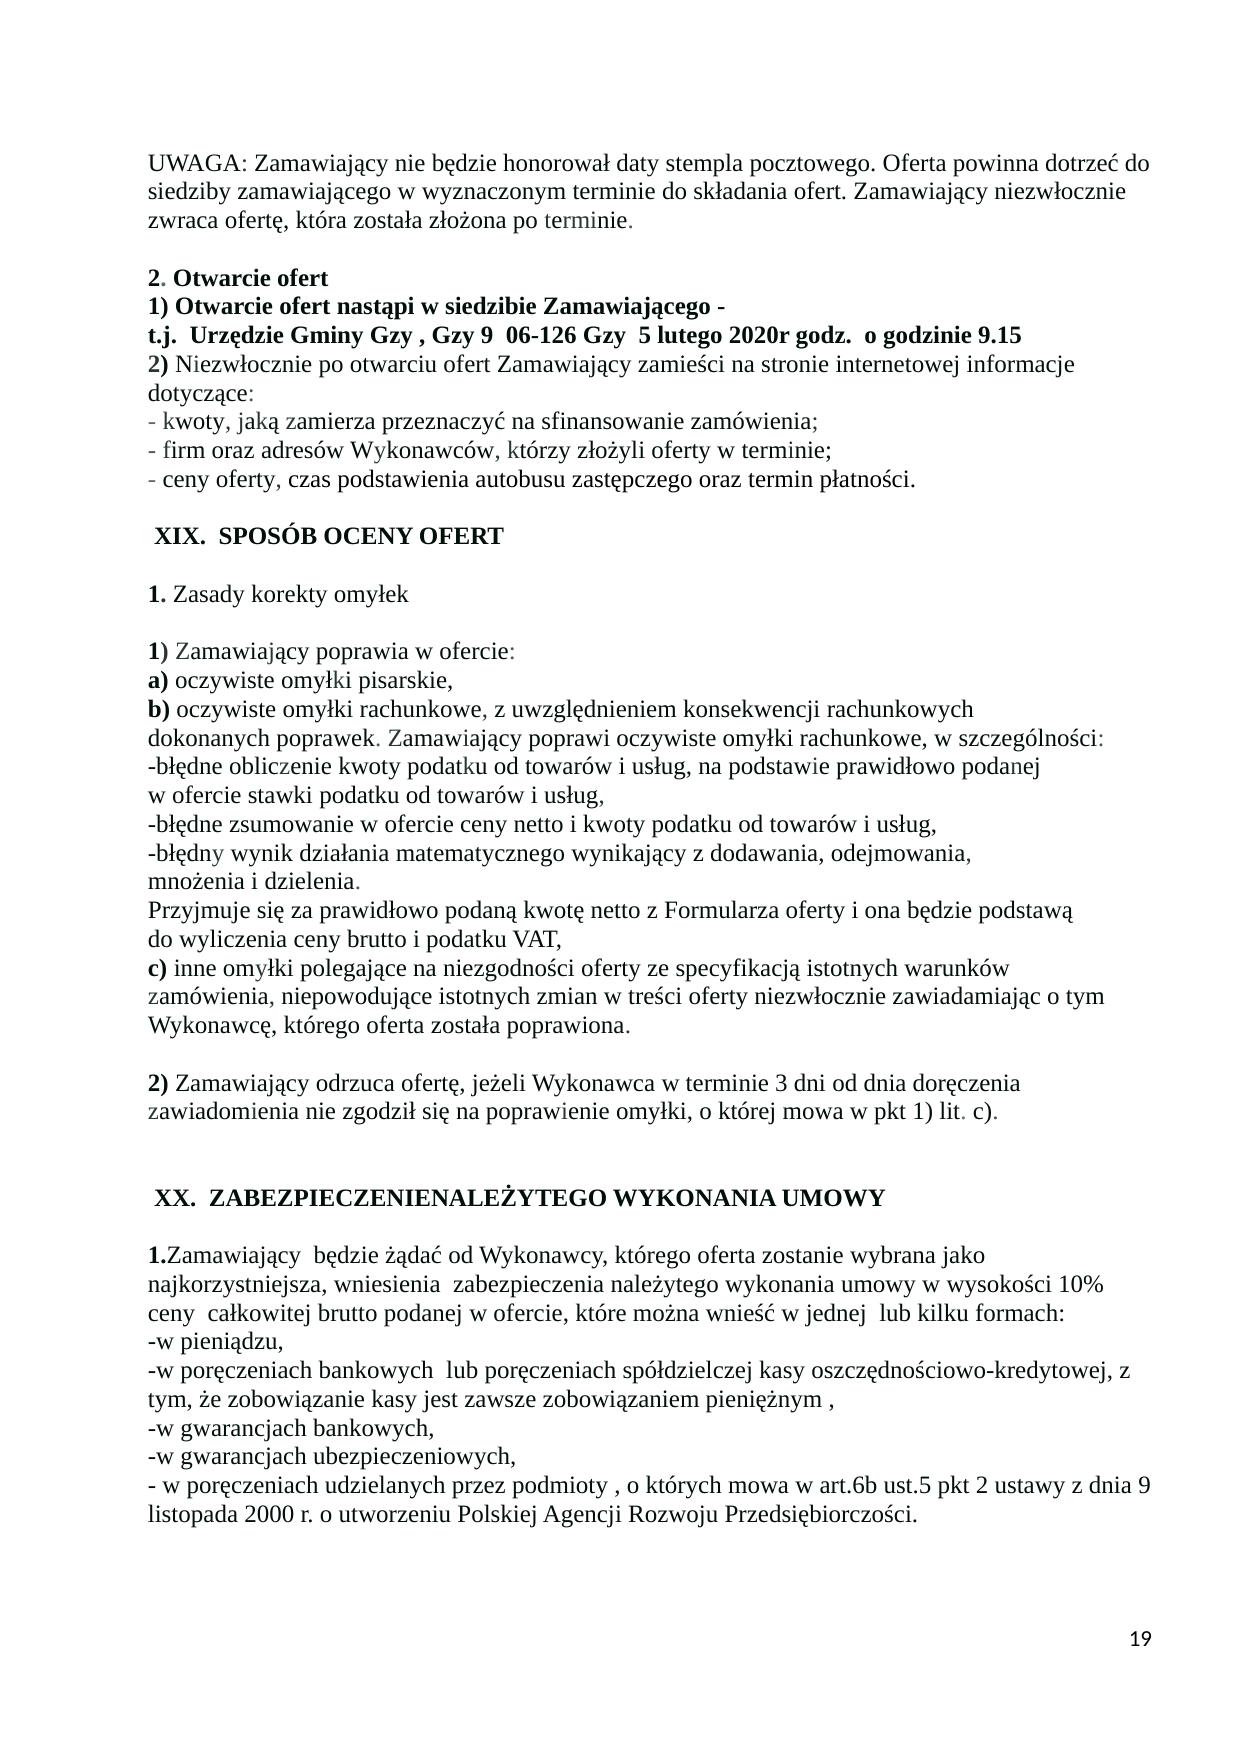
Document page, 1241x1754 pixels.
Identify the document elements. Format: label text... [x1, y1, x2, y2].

text Przyjmuje się za prawidłowo podaną kwotę netto z Formularza oferty i ona będzie podstawą [148, 895, 1152, 924]
text - ceny oferty, czas podstawienia autobusu zastępczego oraz termin płatności. [148, 464, 1152, 493]
text zawiadomienia nie zgodził się na poprawienie omyłki, o której mowa w pkt 1) lit. c). [148, 1096, 1152, 1125]
text -w poręczeniach bankowych lub poręczeniach spółdzielczej kasy oszczędnościowo-kredytowej, z tym, że zobowiązanie kasy jest zawsze zobowiązaniem pieniężnym , [148, 1355, 1152, 1413]
text -błędne obliczenie kwoty podatku od towarów i usług, na podstawie prawidłowo podanej [148, 751, 1152, 780]
text XIX. SPOSÓB OCENY OFERT [148, 521, 1152, 550]
text 2) Niezwłocznie po otwarciu ofert Zamawiający zamieści na stronie internetowej informacje dotyczące: [148, 349, 1152, 406]
text -w gwarancjach bankowych, [148, 1413, 1152, 1441]
text 1.Zamawiający będzie żądać od Wykonawcy, którego oferta zostanie wybrana jako najkorzystniejsza, wniesienia zabezpieczenia należytego wykonania umowy w wysokości 10% ceny całkowitej brutto podanej w ofercie, które można wnieść w jednej lub kilku formach: [148, 1240, 1152, 1326]
text - kwoty, jaką zamierza przeznaczyć na sfinansowanie zamówienia; [148, 406, 1152, 435]
text a) oczywiste omyłki pisarskie, [148, 665, 1152, 694]
text t.j. Urzędzie Gminy Gzy , Gzy 9 06-126 Gzy 5 lutego 2020r godz. o godzinie 9.15 [148, 320, 1152, 349]
text do wyliczenia ceny brutto i podatku VAT, [148, 924, 1152, 953]
text 1. Zasady korekty omyłek [148, 579, 1152, 608]
text -błędne zsumowanie w ofercie ceny netto i kwoty podatku od towarów i usług, [148, 809, 1152, 838]
text zamówienia, niepowodujące istotnych zmian w treści oferty niezwłocznie zawiadamiając o tym Wykonawcę, którego oferta została poprawiona. [148, 981, 1152, 1039]
text -w pieniądzu, [148, 1326, 1152, 1355]
text 2) Zamawiający odrzuca ofertę, jeżeli Wykonawca w terminie 3 dni od dnia doręczenia [148, 1068, 1152, 1096]
text w ofercie stawki podatku od towarów i usług, [148, 780, 1152, 809]
text dokonanych poprawek. Zamawiający poprawi oczywiste omyłki rachunkowe, w szczególności: [148, 723, 1152, 751]
text c) inne omyłki polegające na niezgodności oferty ze specyfikacją istotnych warunków [148, 953, 1152, 981]
text XX. ZABEZPIECZENIENALEŻYTEGO WYKONANIA UMOWY [148, 1183, 1152, 1211]
text -błędny wynik działania matematycznego wynikający z dodawania, odejmowania, [148, 838, 1152, 866]
text 1) Zamawiający poprawia w ofercie: [148, 636, 1152, 665]
text mnożenia i dzielenia. [148, 866, 1152, 895]
text b) oczywiste omyłki rachunkowe, z uwzględnieniem konsekwencji rachunkowych [148, 694, 1152, 723]
text UWAGA: Zamawiający nie będzie honorował daty stempla pocztowego. Oferta powinna dotrzeć do siedziby zamawiającego w wyznaczonym terminie do składania ofert. Zamawiający niezwłocznie zwraca ofertę, która została złożona po terminie. [148, 148, 1152, 234]
text 2. Otwarcie ofert [148, 263, 1152, 291]
text - firm oraz adresów Wykonawców, którzy złożyli oferty w terminie; [148, 435, 1152, 464]
text - w poręczeniach udzielanych przez podmioty , o których mowa w art.6b ust.5 pkt 2 ustawy z dnia 9 listopada 2000 r. o utworzeniu Polskiej Agencji Rozwoju Przedsiębiorczości. [148, 1470, 1152, 1528]
text 1) Otwarcie ofert nastąpi w siedzibie Zamawiającego - [148, 291, 1152, 320]
text -w gwarancjach ubezpieczeniowych, [148, 1441, 1152, 1470]
